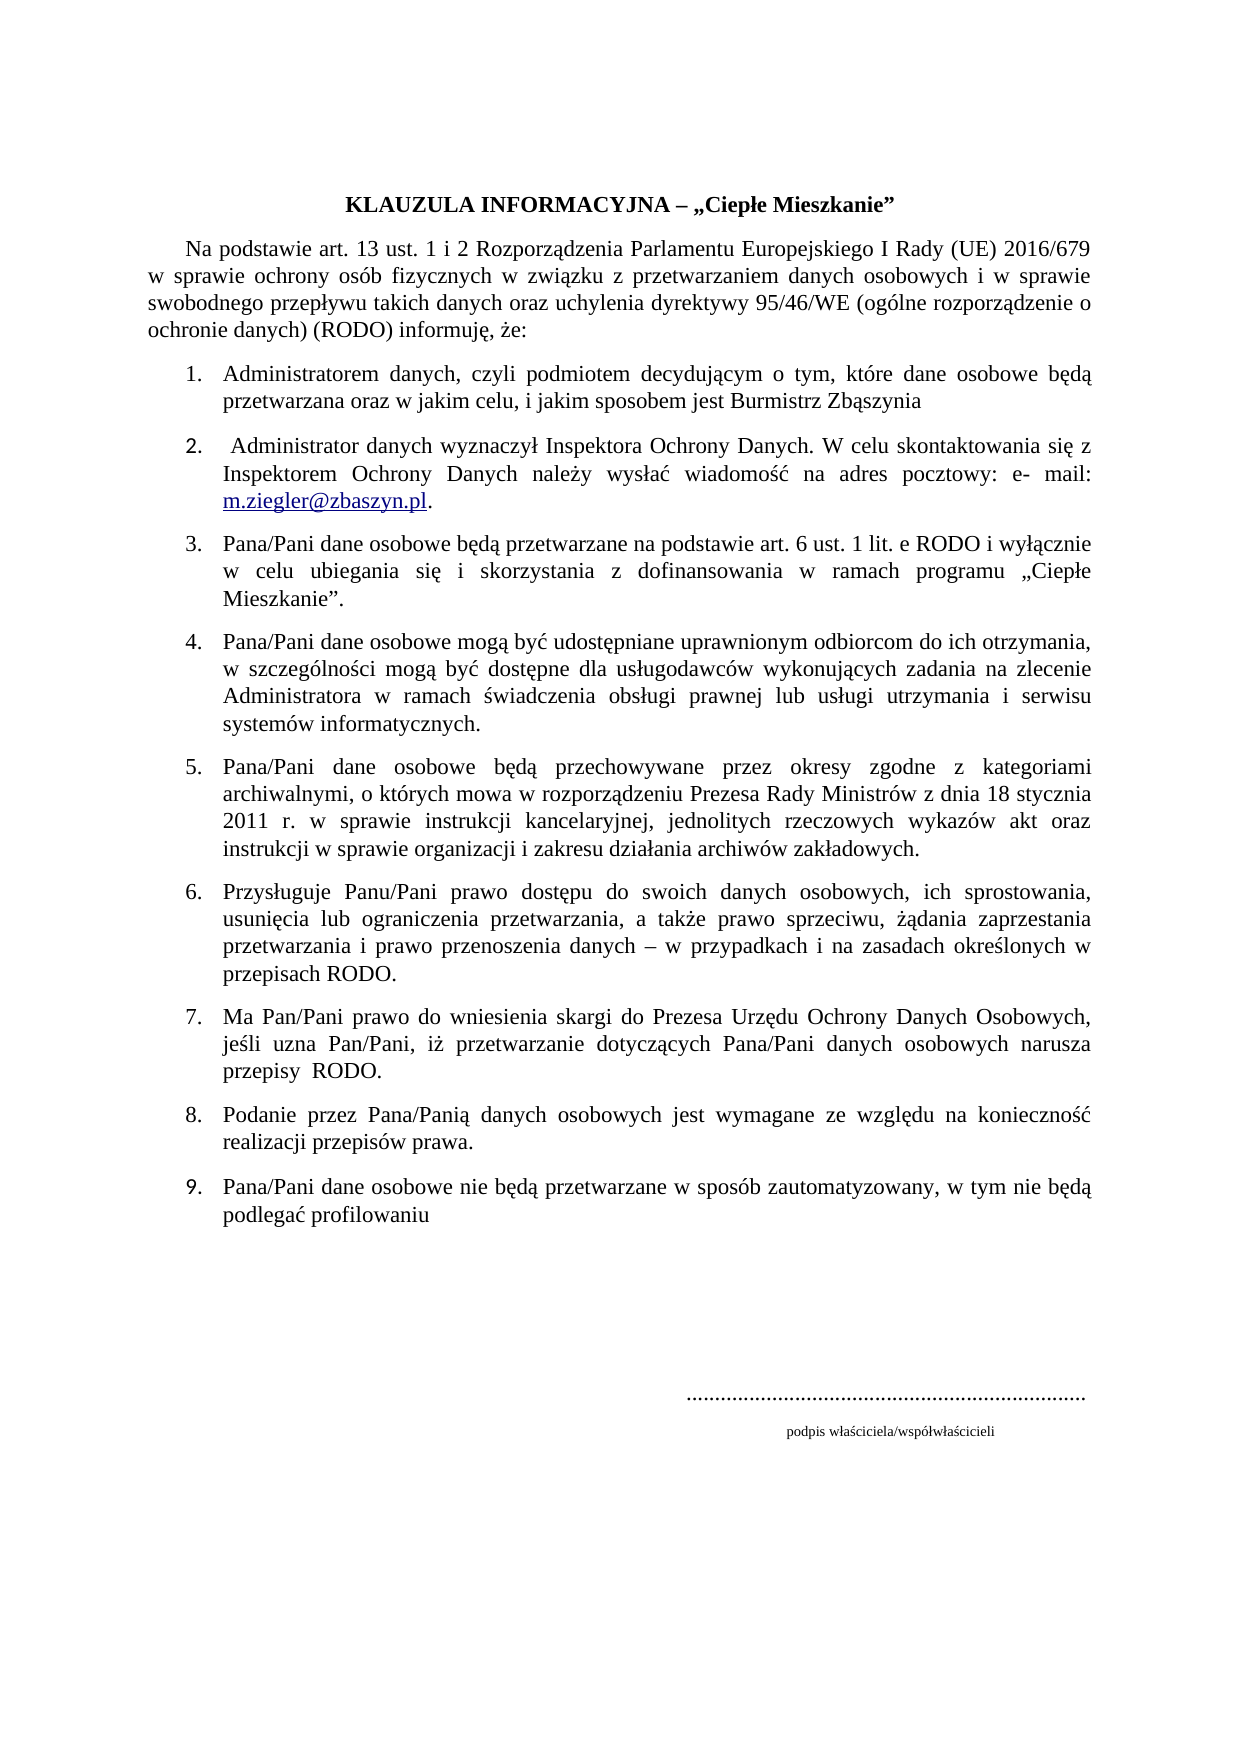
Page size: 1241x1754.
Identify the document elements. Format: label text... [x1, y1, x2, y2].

list Pana/Pani dane osobowe mogą być udostępniane uprawnionym odbiorcom do ich otrzymania, w szczególności mogą być dostępne dla usługodawców wykonujących zadania na zlecenie Administratora w ramach świadczenia obsługi prawnej lub usługi utrzymania i serwisu systemów informatycznych. [185, 628, 1093, 736]
list Ma Pan/Pani prawo do wniesienia skargi do Prezesa Urzędu Ochrony Danych Osobowych, jeśli uzna Pan/Pani, iż przetwarzanie dotyczących Pana/Pani danych osobowych narusza przepisy RODO. [185, 1003, 1093, 1084]
list Pana/Pani dane osobowe będą przetwarzane na podstawie art. 6 ust. 1 lit. e RODO i wyłącznie w celu ubiegania się i skorzystania z dofinansowania w ramach programu „Ciepłe Mieszkanie”. [185, 531, 1093, 611]
text podpis właściciela/współwłaścicieli [148, 1423, 1093, 1449]
list Pana/Pani dane osobowe będą przechowywane przez okresy zgodne z kategoriami archiwalnymi, o których mowa w rozporządzeniu Prezesa Rady Ministrów z dnia 18 stycznia 2011 r. w sprawie instrukcji kancelaryjnej, jednolitych rzeczowych wykazów akt oraz instrukcji w sprawie organizacji i zakresu działania archiwów zakładowych. [185, 753, 1093, 861]
text Na podstawie art. 13 ust. 1 i 2 Rozporządzenia Parlamentu Europejskiego I Rady (UE) 2016/679 w sprawie ochrony osób fizycznych w związku z przetwarzaniem danych osobowych i w sprawie swobodnego przepływu takich danych oraz uchylenia dyrektywy 95/46/WE (ogólne rozporządzenie o ochronie danych) (RODO) informuję, że: [148, 235, 1093, 343]
text KLAUZULA INFORMACYJNA – „Ciepłe Mieszkanie” [148, 191, 1093, 218]
text ...................................................................... [148, 1379, 1093, 1406]
list Podanie przez Pana/Panią danych osobowych jest wymagane ze względu na konieczność realizacji przepisów prawa. [185, 1101, 1093, 1155]
list Pana/Pani dane osobowe nie będą przetwarzane w sposób zautomatyzowany, w tym nie będą podlegać profilowaniu [185, 1172, 1093, 1227]
list Administrator danych wyznaczył Inspektora Ochrony Danych. W celu skontaktowania się z Inspektorem Ochrony Danych należy wysłać wiadomość na adres pocztowy: e- mail: m.ziegler@zbaszyn.pl. [185, 431, 1093, 513]
list Administratorem danych, czyli podmiotem decydującym o tym, które dane osobowe będą przetwarzana oraz w jakim celu, i jakim sposobem jest Burmistrz Zbąszynia [185, 360, 1093, 413]
list Przysługuje Panu/Pani prawo dostępu do swoich danych osobowych, ich sprostowania, usunięcia lub ograniczenia przetwarzania, a także prawo sprzeciwu, żądania zaprzestania przetwarzania i prawo przenoszenia danych – w przypadkach i na zasadach określonych w przepisach RODO. [185, 878, 1093, 986]
